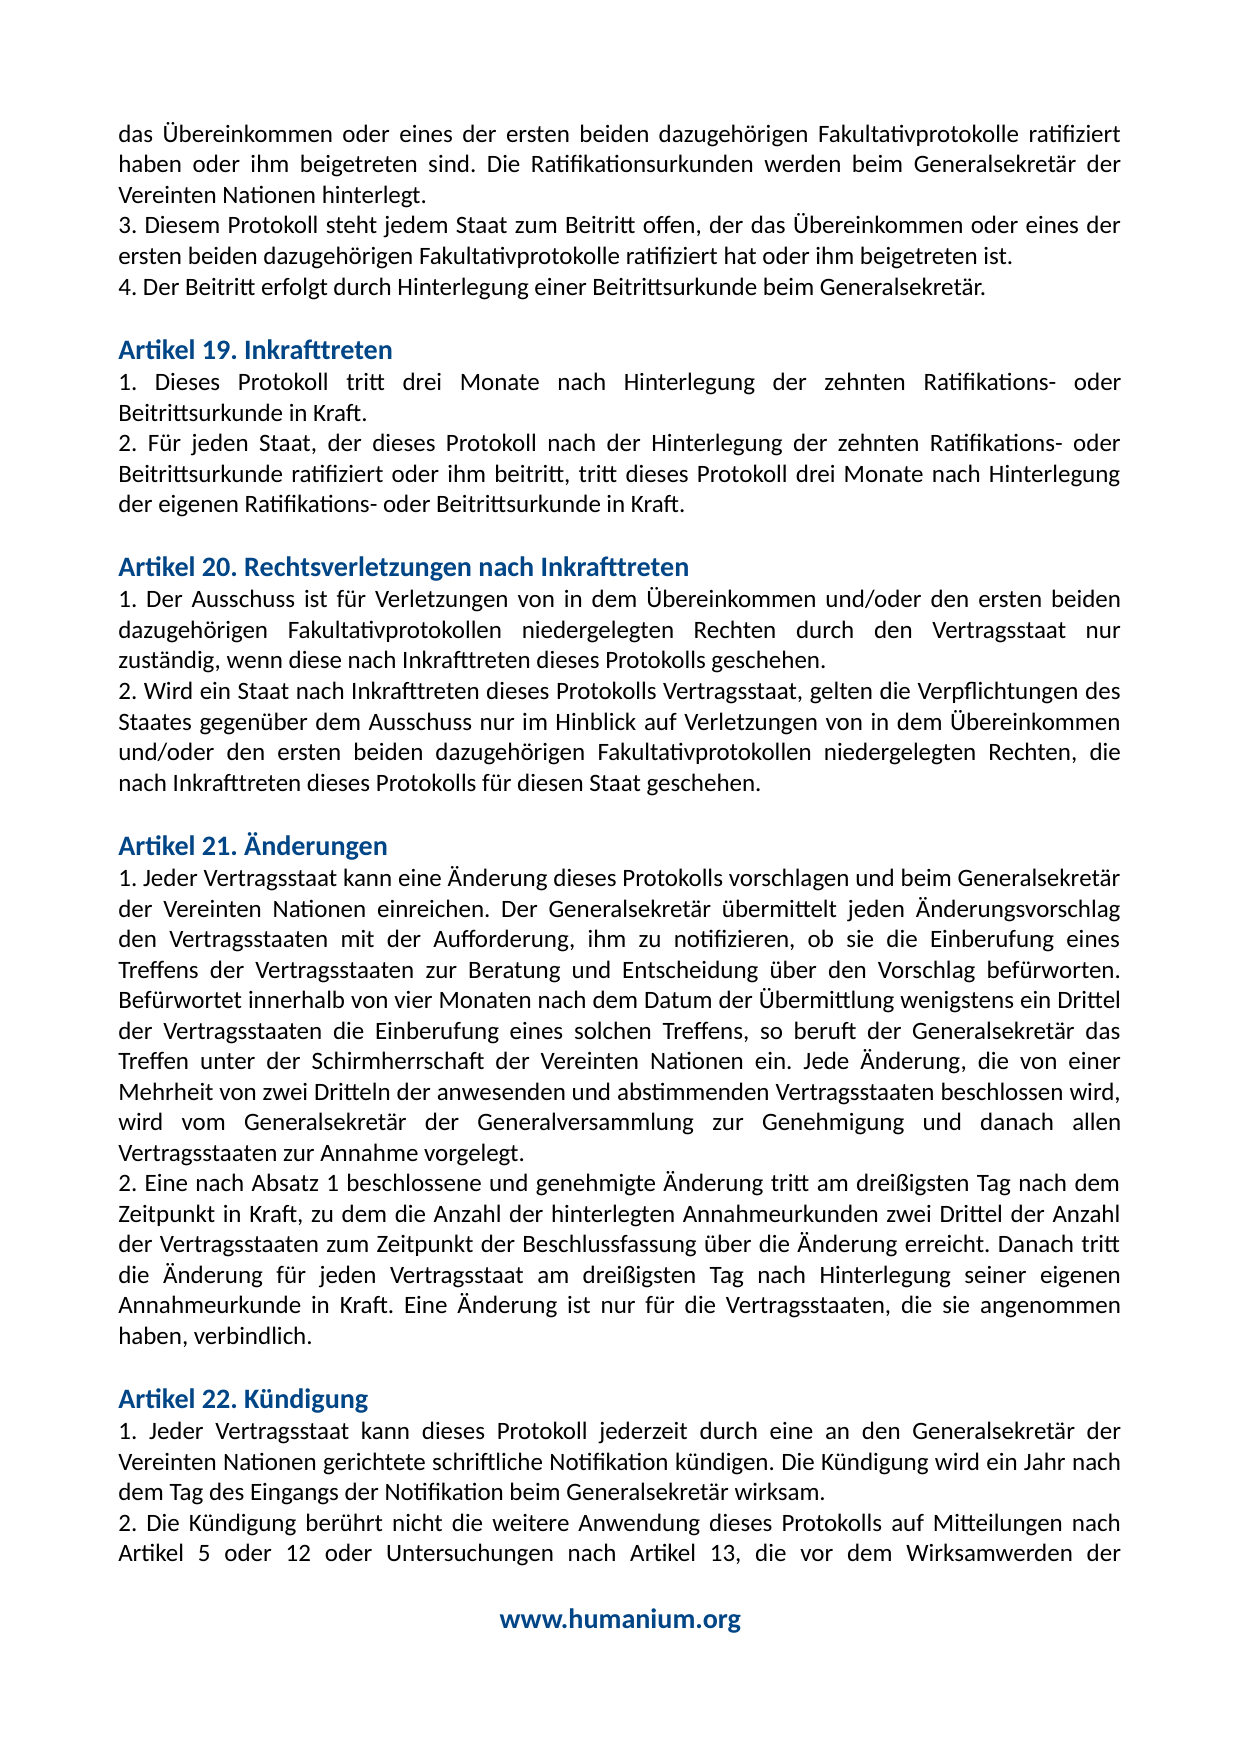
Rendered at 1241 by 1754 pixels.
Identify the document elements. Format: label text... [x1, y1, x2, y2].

text Artikel 21. Änderungen [118, 828, 1122, 862]
text 2. Die Kündigung berührt nicht die weitere Anwendung dieses Protokolls auf Mitteilungen nach Artikel 5 oder 12 oder Untersuchungen nach Artikel 13, die vor dem Wirksamwerden der [118, 1507, 1122, 1568]
text 1. Der Ausschuss ist für Verletzungen von in dem Übereinkommen und/oder den ersten beiden dazugehörigen Fakultativprotokollen niedergelegten Rechten durch den Vertragsstaat nur zuständig, wenn diese nach Inkrafttreten dieses Protokolls geschehen. [118, 584, 1122, 675]
text 2. Für jeden Staat, der dieses Protokoll nach der Hinterlegung der zehnten Ratifikations- oder Beitrittsurkunde ratifiziert oder ihm beitritt, tritt dieses Protokoll drei Monate nach Hinterlegung der eigenen Ratifikations- oder Beitrittsurkunde in Kraft. [118, 427, 1122, 519]
text Artikel 20. Rechtsverletzungen nach Inkrafttreten [118, 549, 1122, 584]
text 1. Dieses Protokoll tritt drei Monate nach Hinterlegung der zehnten Ratifikations- oder Beitrittsurkunde in Kraft. [118, 366, 1122, 427]
text Artikel 22. Kündigung [118, 1381, 1122, 1415]
text Artikel 19. Inkrafttreten [118, 332, 1122, 366]
text 4. Der Beitritt erfolgt durch Hinterlegung einer Beitrittsurkunde beim Generalsekretär. [118, 271, 1122, 301]
text 2. Wird ein Staat nach Inkrafttreten dieses Protokolls Vertragsstaat, gelten die Verpflichtungen des Staates gegenüber dem Ausschuss nur im Hinblick auf Verletzungen von in dem Übereinkommen und/oder den ersten beiden dazugehörigen Fakultativprotokollen niedergelegten Rechten, die nach Inkrafttreten dieses Protokolls für diesen Staat geschehen. [118, 675, 1122, 797]
text 2. Eine nach Absatz 1 beschlossene und genehmigte Änderung tritt am dreißigsten Tag nach dem Zeitpunkt in Kraft, zu dem die Anzahl der hinterlegten Annahmeurkunden zwei Drittel der Anzahl der Vertragsstaaten zum Zeitpunkt der Beschlussfassung über die Änderung erreicht. Danach tritt die Änderung für jeden Vertragsstaat am dreißigsten Tag nach Hinterlegung seiner eigenen Annahmeurkunde in Kraft. Eine Änderung ist nur für die Vertragsstaaten, die sie angenommen haben, verbindlich. [118, 1167, 1122, 1351]
text 1. Jeder Vertragsstaat kann eine Änderung dieses Protokolls vorschlagen und beim Generalsekretär der Vereinten Nationen einreichen. Der Generalsekretär übermittelt jeden Änderungsvorschlag den Vertragsstaaten mit der Aufforderung, ihm zu notifizieren, ob sie die Einberufung eines Treffens der Vertragsstaaten zur Beratung und Entscheidung über den Vorschlag befürworten. Befürwortet innerhalb von vier Monaten nach dem Datum der Übermittlung wenigstens ein Drittel der Vertragsstaaten die Einberufung eines solchen Treffens, so beruft der Generalsekretär das Treffen unter der Schirmherrschaft der Vereinten Nationen ein. Jede Änderung, die von einer Mehrheit von zwei Dritteln der anwesenden und abstimmenden Vertragsstaaten beschlossen wird, wird vom Generalsekretär der Generalversammlung zur Genehmigung und danach allen Vertragsstaaten zur Annahme vorgelegt. [118, 862, 1122, 1167]
text 3. Diesem Protokoll steht jedem Staat zum Beitritt offen, der das Übereinkommen oder eines der ersten beiden dazugehörigen Fakultativprotokolle ratifiziert hat oder ihm beigetreten ist. [118, 210, 1122, 271]
text 1. Jeder Vertragsstaat kann dieses Protokoll jederzeit durch eine an den Generalsekretär der Vereinten Nationen gerichtete schriftliche Notifikation kündigen. Die Kündigung wird ein Jahr nach dem Tag des Eingangs der Notifikation beim Generalsekretär wirksam. [118, 1415, 1122, 1507]
text das Übereinkommen oder eines der ersten beiden dazugehörigen Fakultativprotokolle ratifiziert haben oder ihm beigetreten sind. Die Ratifikationsurkunden werden beim Generalsekretär der Vereinten Nationen hinterlegt. [118, 118, 1122, 210]
